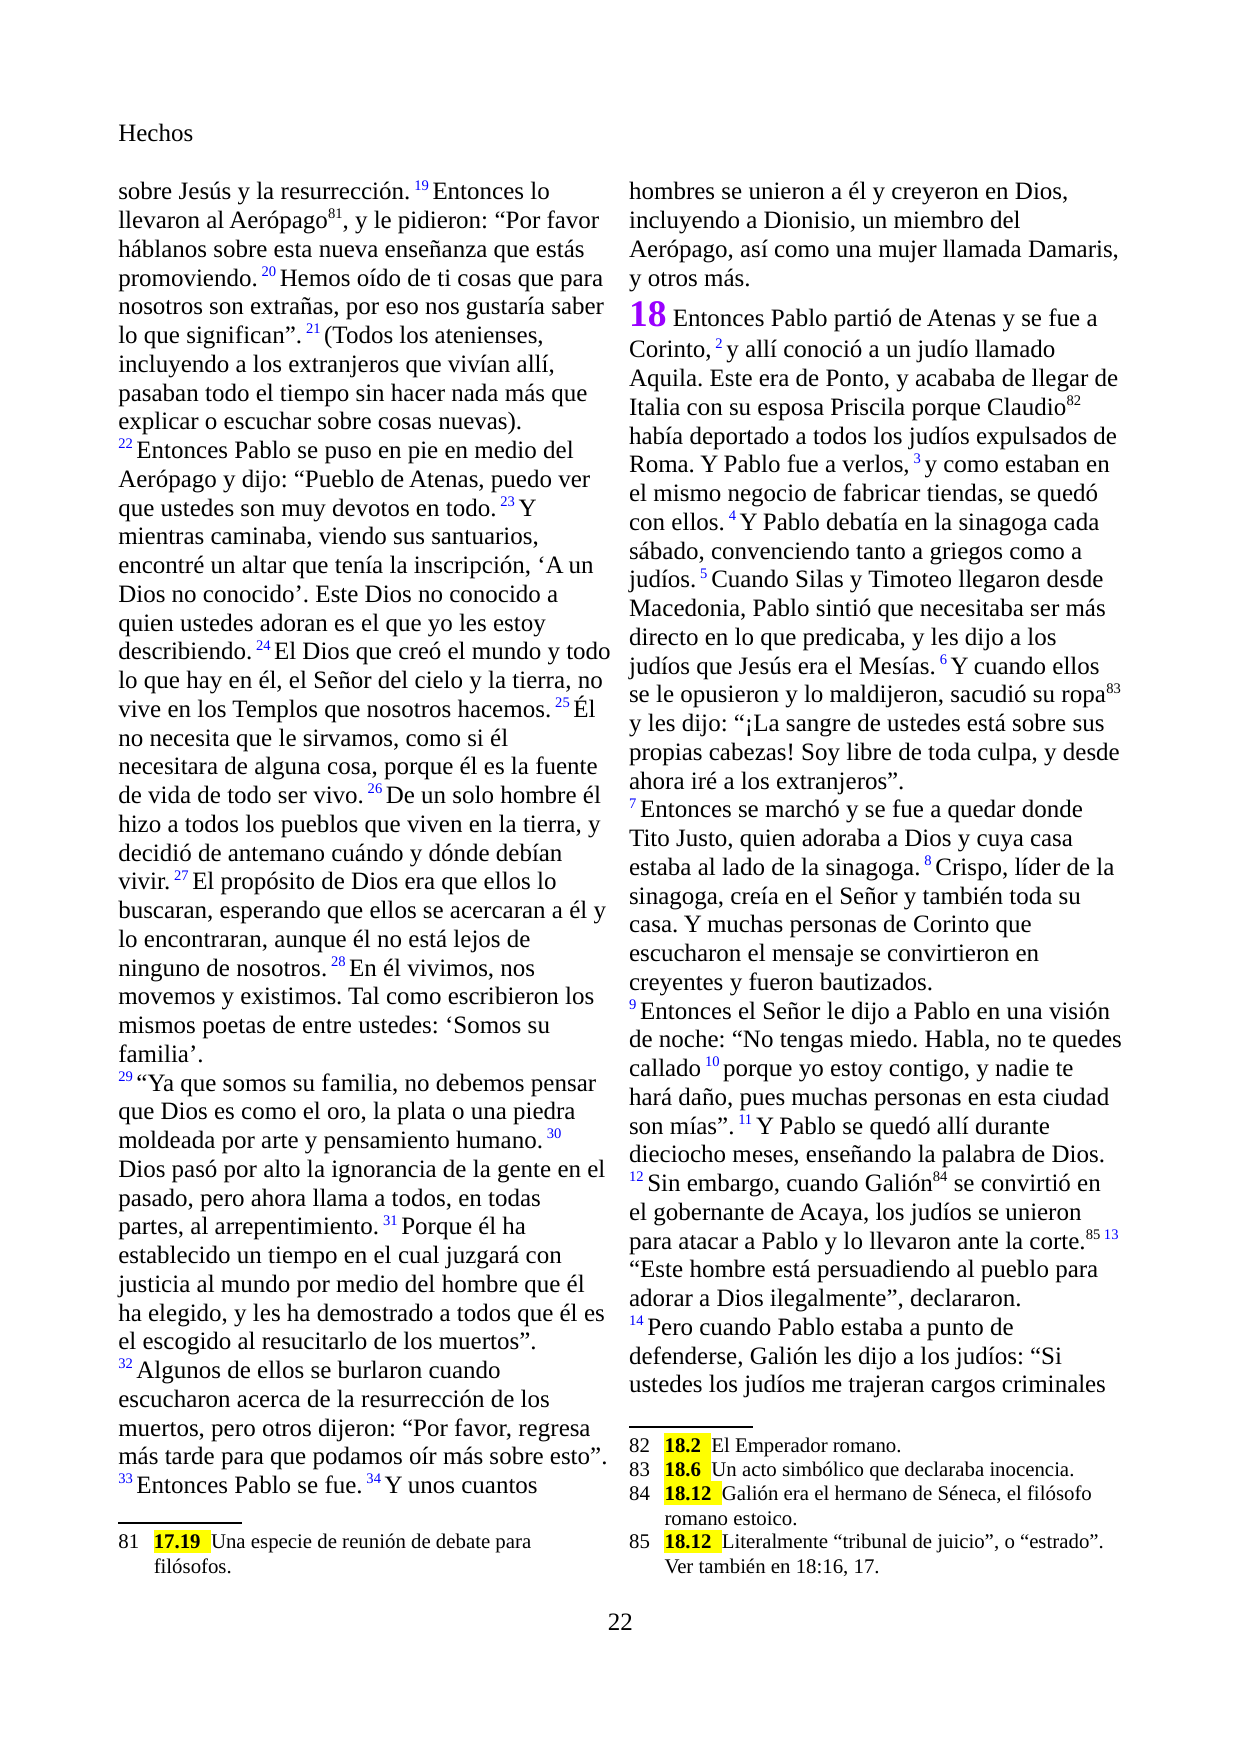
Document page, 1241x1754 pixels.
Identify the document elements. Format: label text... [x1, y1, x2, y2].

text 18.6 Un acto simbólico que declaraba inocencia. [711, 1457, 1122, 1481]
text hombres se unieron a él y creyeron en Dios, incluyendo a Dionisio, un miembro del Aerópago, así como una mujer llamada Damaris, y otros más. [629, 176, 1122, 291]
text 22 Entonces Pablo se puso en pie en medio del Aerópago y dijo: “Pueblo de Atenas, puedo ver que ustedes son muy devotos en todo. 23 Y mientras caminaba, viendo sus santuarios, encontré un altar que tenía la inscripción, ‘A un Dios no conocido’. Este Dios no conocido a quien ustedes adoran es el que yo les estoy describiendo. 24 El Dios que creó el mundo y todo lo que hay en él, el Señor del cielo y la tierra, no vive en los Templos que nosotros hacemos. 25 Él no necesita que le sirvamos, como si él necesitara de alguna cosa, porque él es la fuente de vida de todo ser vivo. 26 De un solo hombre él hizo a todos los pueblos que viven en la tierra, y decidió de antemano cuándo y dónde debían vivir. 27 El propósito de Dios era que ellos lo buscaran, esperando que ellos se acercaran a él y lo encontraran, aunque él no está lejos de ninguno de nosotros. 28 En él vivimos, nos movemos y existimos. Tal como escribieron los mismos poetas de entre ustedes: ‘Somos su familia’. [118, 435, 611, 1068]
text 7 Entonces se marchó y se fue a quedar donde Tito Justo, quien adoraba a Dios y cuya casa estaba al lado de la sinagoga. 8 Crispo, líder de la sinagoga, creía en el Señor y también toda su casa. Y muchas personas de Corinto que escucharon el mensaje se convirtieron en creyentes y fueron bautizados. [629, 794, 1122, 996]
text 18 Entonces Pablo partió de Atenas y se fue a Corinto, 2 y allí conoció a un judío llamado Aquila. Este era de Ponto, y acababa de llegar de Italia con su esposa Priscila porque Claudio había deportado a todos los judíos expulsados de Roma. Y Pablo fue a verlos, 3 y como estaban en el mismo negocio de fabricar tiendas, se quedó con ellos. 4 Y Pablo debatía en la sinagoga cada sábado, convenciendo tanto a griegos como a judíos. 5 Cuando Silas y Timoteo llegaron desde Macedonia, Pablo sintió que necesitaba ser más directo en lo que predicaba, y les dijo a los judíos que Jesús era el Mesías. 6 Y cuando ellos se le opusieron y lo maldijeron, sacudió su ropa y les dijo: “¡La sangre de ustedes está sobre sus propias cabezas! Soy libre de toda culpa, y desde ahora iré a los extranjeros”. [629, 291, 1122, 794]
text 14 Pero cuando Pablo estaba a punto de defenderse, Galión les dijo a los judíos: “Si ustedes los judíos me trajeran cargos criminales [629, 1312, 1122, 1398]
text 18.2 El Emperador romano. [711, 1433, 1122, 1457]
text 12 Sin embargo, cuando Galión se convirtió en el gobernante de Acaya, los judíos se unieron para atacar a Pablo y lo llevaron ante la corte. 13 “Este hombre está persuadiendo al pueblo para adorar a Dios ilegalmente”, declararon. [629, 1168, 1122, 1312]
text 17.19 Una especie de reunión de debate para filósofos. [118, 1529, 611, 1578]
text 9 Entonces el Señor le dijo a Pablo en una visión de noche: “No tengas miedo. Habla, no te quedes callado 10 porque yo estoy contigo, y nadie te hará daño, pues muchas personas en esta ciudad son mías”. 11 Y Pablo se quedó allí durante dieciocho meses, enseñando la palabra de Dios. [629, 996, 1122, 1168]
text 18.12 Literalmente “tribunal de juicio”, o “estrado”. Ver también en 18:16, 17. [629, 1529, 1122, 1578]
text sobre Jesús y la resurrección. 19 Entonces lo llevaron al Aerópago, y le pidieron: “Por favor háblanos sobre esta nueva enseñanza que estás promoviendo. 20 Hemos oído de ti cosas que para nosotros son extrañas, por eso nos gustaría saber lo que significan”. 21 (Todos los atenienses, incluyendo a los extranjeros que vivían allí, pasaban todo el tiempo sin hacer nada más que explicar o escuchar sobre cosas nuevas). [118, 176, 611, 435]
text 32 Algunos de ellos se burlaron cuando escucharon acerca de la resurrección de los muertos, pero otros dijeron: “Por favor, regresa más tarde para que podamos oír más sobre esto”. 33 Entonces Pablo se fue. 34 Y unos cuantos [118, 1355, 611, 1499]
text 18.12 Galión era el hermano de Séneca, el filósofo romano estoico. [629, 1481, 1122, 1529]
text 18.2 El Emperador romano. [629, 1433, 664, 1457]
text 29 “Ya que somos su familia, no debemos pensar que Dios es como el oro, la plata o una piedra moldeada por arte y pensamiento humano. 30 Dios pasó por alto la ignorancia de la gente en el pasado, pero ahora llama a todos, en todas partes, al arrepentimiento. 31 Porque él ha establecido un tiempo en el cual juzgará con justicia al mundo por medio del hombre que él ha elegido, y les ha demostrado a todos que él es el escogido al resucitarlo de los muertos”. [118, 1068, 611, 1355]
